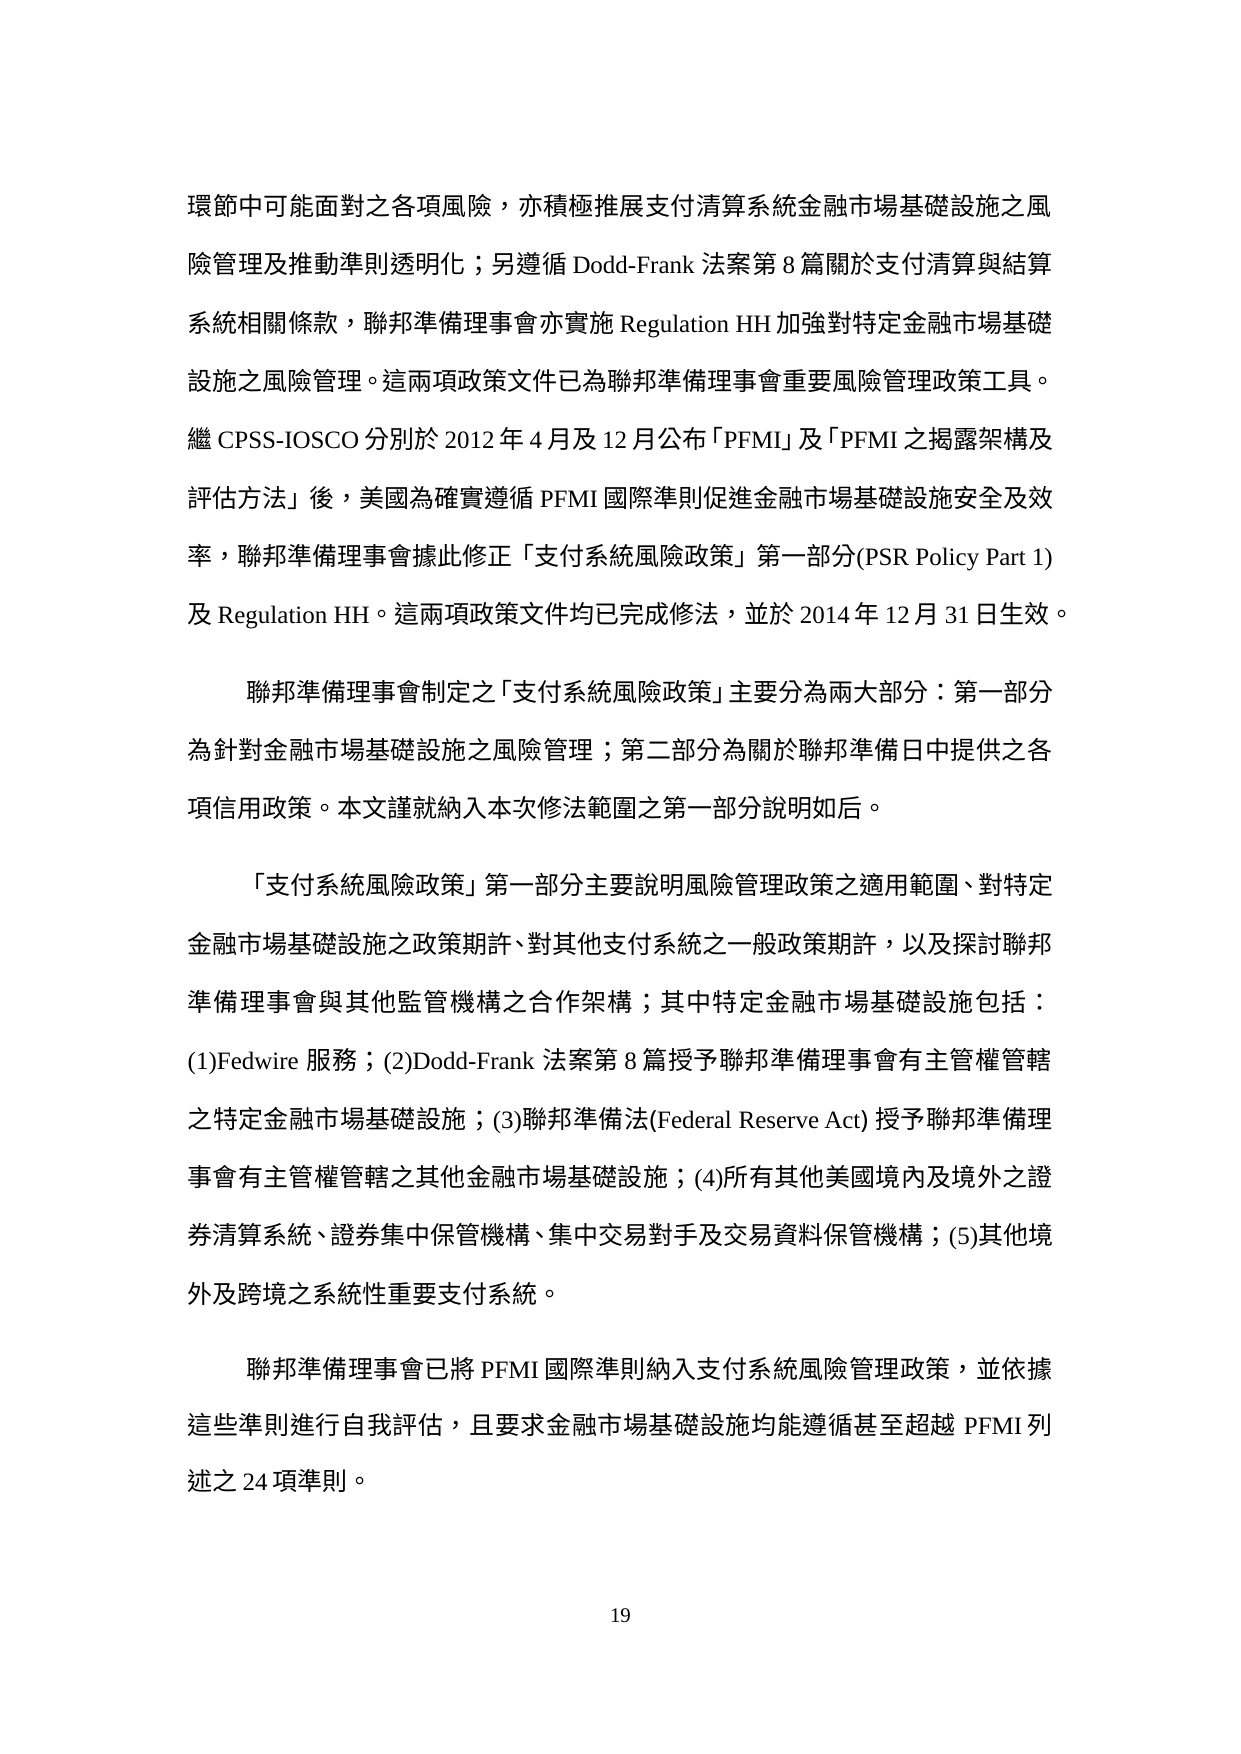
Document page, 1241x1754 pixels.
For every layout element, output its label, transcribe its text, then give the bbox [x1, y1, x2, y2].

text 聯邦準備理事會已將PFMI國際準則納入支付系統風險管理政策，並依據這些準則進行自我評估，且要求金融市場基礎設施均能遵循甚至超越PFMI列述之24項準則。 [187, 1329, 1053, 1498]
text 聯邦準備理事會制定之「支付系統風險政策」主要分為兩大部分：第一部分為針對金融市場基礎設施之風險管理；第二部分為關於聯邦準備日中提供之各項信用政策。本文謹就納入本次修法範圍之第一部分說明如后。 [187, 650, 1053, 825]
text 「支付系統風險政策」第一部分主要說明風險管理政策之適用範圍、對特定金融市場基礎設施之政策期許、對其他支付系統之一般政策期許，以及探討聯邦準備理事會與其他監管機構之合作架構；其中特定金融市場基礎設施包括：(1)Fedwire 服務；(2)Dodd-Frank 法案第8篇授予聯邦準備理事會有主管權管轄之特定金融市場基礎設施；(3)聯邦準備法(Federal Reserve Act) 授予聯邦準備理事會有主管權管轄之其他金融市場基礎設施；(4)所有其他美國境內及境外之證券清算系統、證券集中保管機構、集中交易對手及交易資料保管機構；(5)其他境外及跨境之系統性重要支付系統。 [187, 844, 1053, 1310]
text 聯邦準備理事會已制定「支付系統風險政策」（Payment Systems Risk Policy，PSR Policy），強調金融體系及聯邦準備銀行在支付、清算及交割作業環節中可能面對之各項風險，亦積極推展支付清算系統金融市場基礎設施之風險管理及推動準則透明化；另遵循Dodd-Frank 法案第8篇關於支付清算與結算系統相關條款，聯邦準備理事會亦實施Regulation HH加強對特定金融市場基礎設施之風險管理。這兩項政策文件已為聯邦準備理事會重要風險管理政策工具。繼CPSS-IOSCO分別於2012年4月及12月公布「PFMI」及「PFMI之揭露架構及評估方法」後，美國為確實遵循PFMI國際準則促進金融市場基礎設施安全及效率，聯邦準備理事會據此修正「支付系統風險政策」第一部分(PSR Policy Part 1)及Regulation HH。這兩項政策文件均已完成修法，並於2014年12月31日生效。 [187, 164, 1053, 631]
